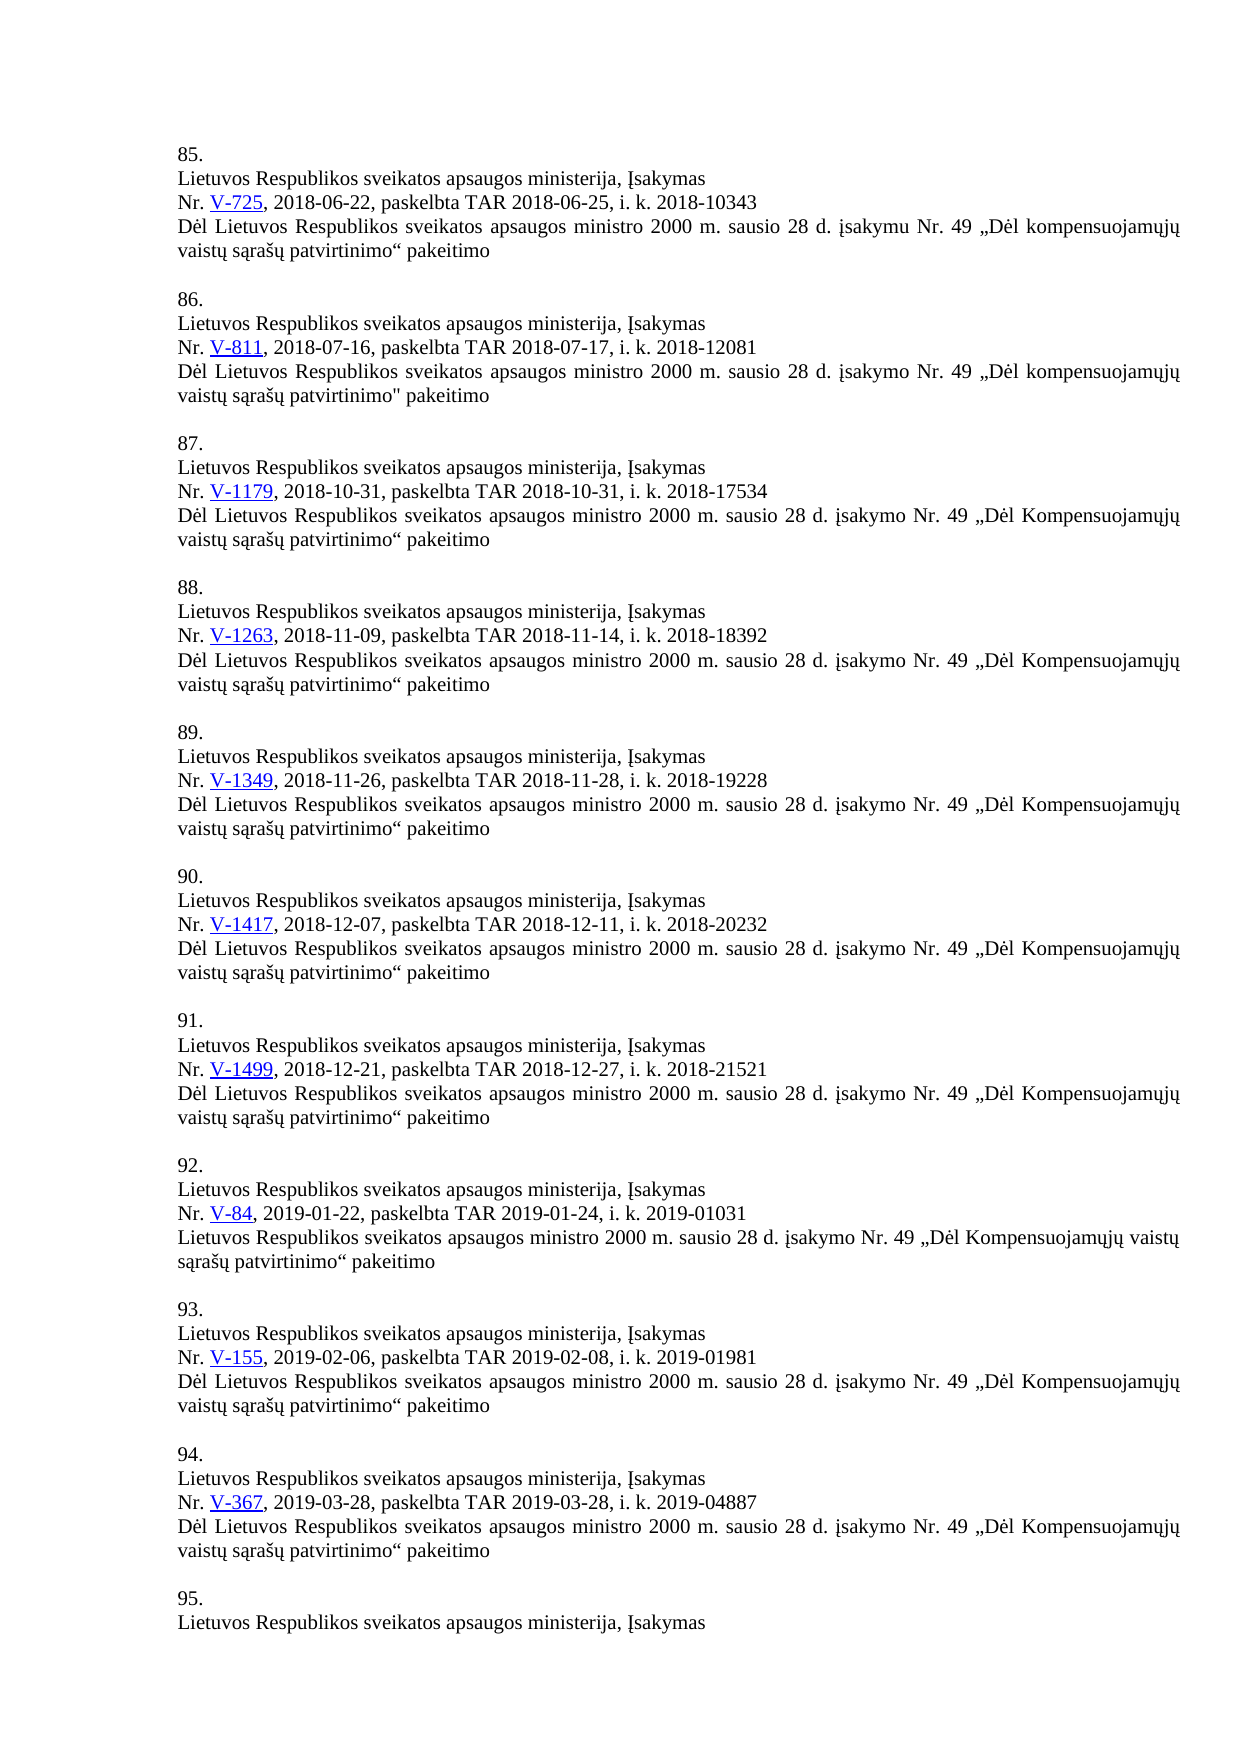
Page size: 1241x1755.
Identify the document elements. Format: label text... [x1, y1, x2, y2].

text Nr. V-811, 2018-07-16, paskelbta TAR 2018-07-17, i. k. 2018-12081 [177, 335, 1181, 359]
text 90. [177, 864, 1181, 888]
text 94. [177, 1442, 1181, 1466]
text Dėl Lietuvos Respublikos sveikatos apsaugos ministro 2000 m. sausio 28 d. įsakymo Nr. 49 „Dėl Kompensuojamųjų vaistų sąrašų patvirtinimo“ pakeitimo [177, 936, 1181, 984]
text 87. [177, 431, 1181, 455]
text Nr. V-84, 2019-01-22, paskelbta TAR 2019-01-24, i. k. 2019-01031 [177, 1201, 1181, 1225]
text Lietuvos Respublikos sveikatos apsaugos ministerija, Įsakymas [177, 888, 1181, 912]
text Dėl Lietuvos Respublikos sveikatos apsaugos ministro 2000 m. sausio 28 d. įsakymo Nr. 49 „Dėl Kompensuojamųjų vaistų sąrašų patvirtinimo“ pakeitimo [177, 647, 1181, 696]
text Dėl Lietuvos Respublikos sveikatos apsaugos ministro 2000 m. sausio 28 d. įsakymo Nr. 49 „Dėl Kompensuojamųjų vaistų sąrašų patvirtinimo“ pakeitimo [177, 1514, 1181, 1562]
text Nr. V-1263, 2018-11-09, paskelbta TAR 2018-11-14, i. k. 2018-18392 [177, 623, 1181, 647]
text Nr. V-1417, 2018-12-07, paskelbta TAR 2018-12-11, i. k. 2018-20232 [177, 912, 1181, 936]
text Lietuvos Respublikos sveikatos apsaugos ministerija, Įsakymas [177, 1466, 1181, 1490]
text 88. [177, 575, 1181, 599]
text Lietuvos Respublikos sveikatos apsaugos ministerija, Įsakymas [177, 1610, 1181, 1634]
text 86. [177, 287, 1181, 311]
text Lietuvos Respublikos sveikatos apsaugos ministerija, Įsakymas [177, 1321, 1181, 1345]
text 92. [177, 1153, 1181, 1177]
text Nr. V-367, 2019-03-28, paskelbta TAR 2019-03-28, i. k. 2019-04887 [177, 1490, 1181, 1514]
text Lietuvos Respublikos sveikatos apsaugos ministerija, Įsakymas [177, 744, 1181, 768]
text Lietuvos Respublikos sveikatos apsaugos ministerija, Įsakymas [177, 166, 1181, 190]
text Dėl Lietuvos Respublikos sveikatos apsaugos ministro 2000 m. sausio 28 d. įsakymo Nr. 49 „Dėl Kompensuojamųjų vaistų sąrašų patvirtinimo“ pakeitimo [177, 1369, 1181, 1417]
text Dėl Lietuvos Respublikos sveikatos apsaugos ministro 2000 m. sausio 28 d. įsakymo Nr. 49 „Dėl Kompensuojamųjų vaistų sąrašų patvirtinimo“ pakeitimo [177, 1081, 1181, 1129]
text Lietuvos Respublikos sveikatos apsaugos ministerija, Įsakymas [177, 455, 1181, 479]
text 93. [177, 1297, 1181, 1321]
text 95. [177, 1586, 1181, 1610]
text Lietuvos Respublikos sveikatos apsaugos ministerija, Įsakymas [177, 599, 1181, 623]
text Lietuvos Respublikos sveikatos apsaugos ministerija, Įsakymas [177, 1032, 1181, 1057]
text Nr. V-725, 2018-06-22, paskelbta TAR 2018-06-25, i. k. 2018-10343 [177, 190, 1181, 214]
text Dėl Lietuvos Respublikos sveikatos apsaugos ministro 2000 m. sausio 28 d. įsakymu Nr. 49 „Dėl kompensuojamųjų vaistų sąrašų patvirtinimo“ pakeitimo [177, 214, 1181, 262]
text Nr. V-155, 2019-02-06, paskelbta TAR 2019-02-08, i. k. 2019-01981 [177, 1345, 1181, 1369]
text 85. [177, 142, 1181, 166]
text Lietuvos Respublikos sveikatos apsaugos ministro 2000 m. sausio 28 d. įsakymo Nr. 49 „Dėl Kompensuojamųjų vaistų sąrašų patvirtinimo“ pakeitimo [177, 1225, 1181, 1273]
text Lietuvos Respublikos sveikatos apsaugos ministerija, Įsakymas [177, 1177, 1181, 1201]
text Dėl Lietuvos Respublikos sveikatos apsaugos ministro 2000 m. sausio 28 d. įsakymo Nr. 49 „Dėl Kompensuojamųjų vaistų sąrašų patvirtinimo“ pakeitimo [177, 792, 1181, 840]
text Dėl Lietuvos Respublikos sveikatos apsaugos ministro 2000 m. sausio 28 d. įsakymo Nr. 49 „Dėl kompensuojamųjų vaistų sąrašų patvirtinimo" pakeitimo [177, 359, 1181, 407]
text 91. [177, 1008, 1181, 1032]
text 89. [177, 720, 1181, 744]
text Nr. V-1349, 2018-11-26, paskelbta TAR 2018-11-28, i. k. 2018-19228 [177, 768, 1181, 792]
text Nr. V-1179, 2018-10-31, paskelbta TAR 2018-10-31, i. k. 2018-17534 [177, 479, 1181, 503]
text Lietuvos Respublikos sveikatos apsaugos ministerija, Įsakymas [177, 311, 1181, 335]
text Nr. V-1499, 2018-12-21, paskelbta TAR 2018-12-27, i. k. 2018-21521 [177, 1057, 1181, 1081]
text Dėl Lietuvos Respublikos sveikatos apsaugos ministro 2000 m. sausio 28 d. įsakymo Nr. 49 „Dėl Kompensuojamųjų vaistų sąrašų patvirtinimo“ pakeitimo [177, 503, 1181, 551]
